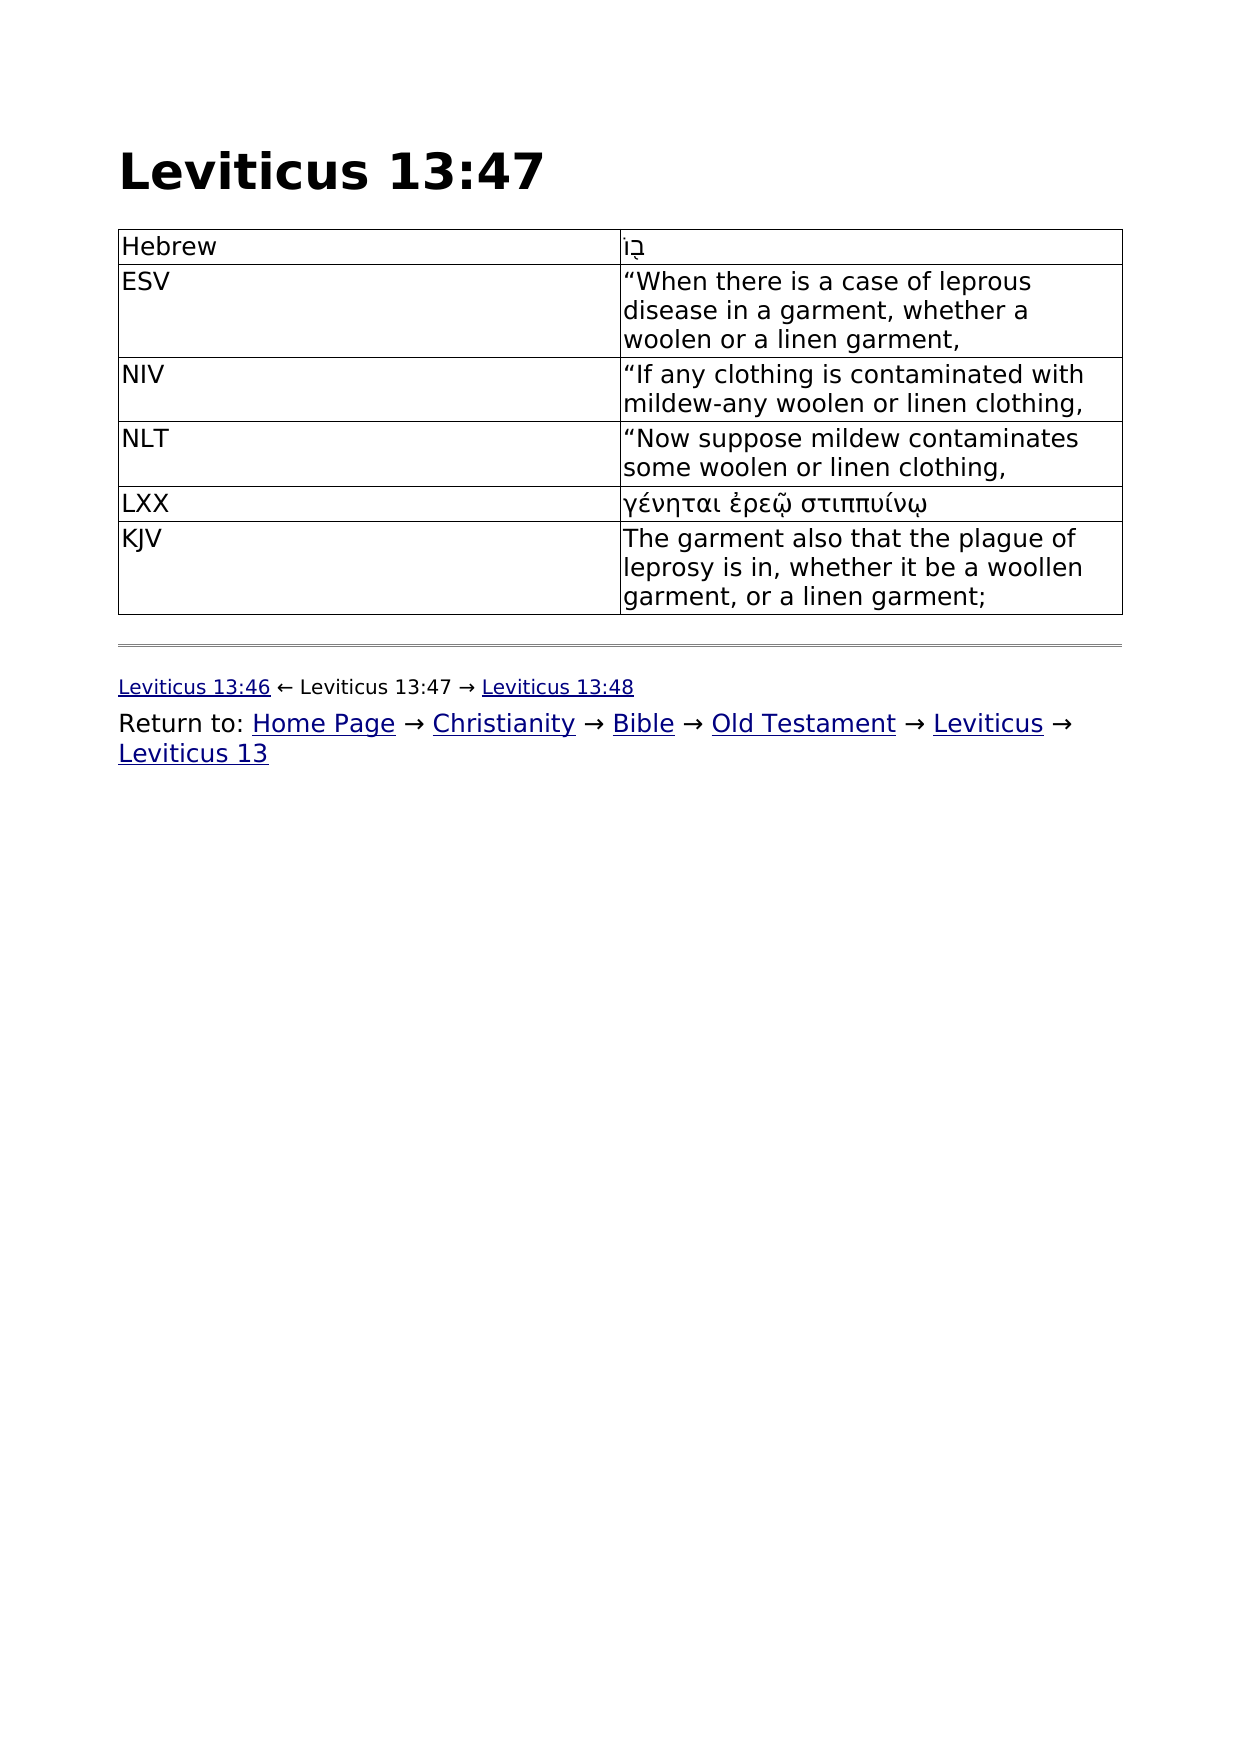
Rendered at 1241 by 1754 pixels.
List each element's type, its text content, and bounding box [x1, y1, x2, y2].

table_cell KJV [119, 522, 620, 614]
table_cell “Now suppose mildew contaminates some woolen or linen clothing, [621, 422, 1122, 486]
table_cell “When there is a case of leprous disease in a garment, whether a woolen or a linen garment, [621, 265, 1122, 357]
table_cell NIV [119, 358, 620, 421]
text Leviticus 13:46 ← Leviticus 13:47 → Leviticus 13:48 [118, 676, 1122, 709]
table_cell NLT [119, 422, 620, 486]
subtitle Leviticus 13:47 [118, 143, 1122, 201]
text Return to: Home Page → Christianity → Bible → Old Testament → Leviticus → Leviticus 13 [118, 709, 1122, 768]
table_cell “If any clothing is contaminated with mildew-any woolen or linen clothing, [621, 358, 1122, 421]
table_cell LXX [119, 487, 620, 521]
table_cell γένηται ἐρεῷ στιππυίνῳ [621, 487, 1122, 521]
table_cell The garment also that the plague of leprosy is in, whether it be a woollen garment, or a linen garment; [621, 522, 1122, 614]
table_cell ESV [119, 265, 620, 357]
table_header Hebrew [119, 230, 620, 264]
table_header ב֖וֹ [621, 230, 1122, 264]
